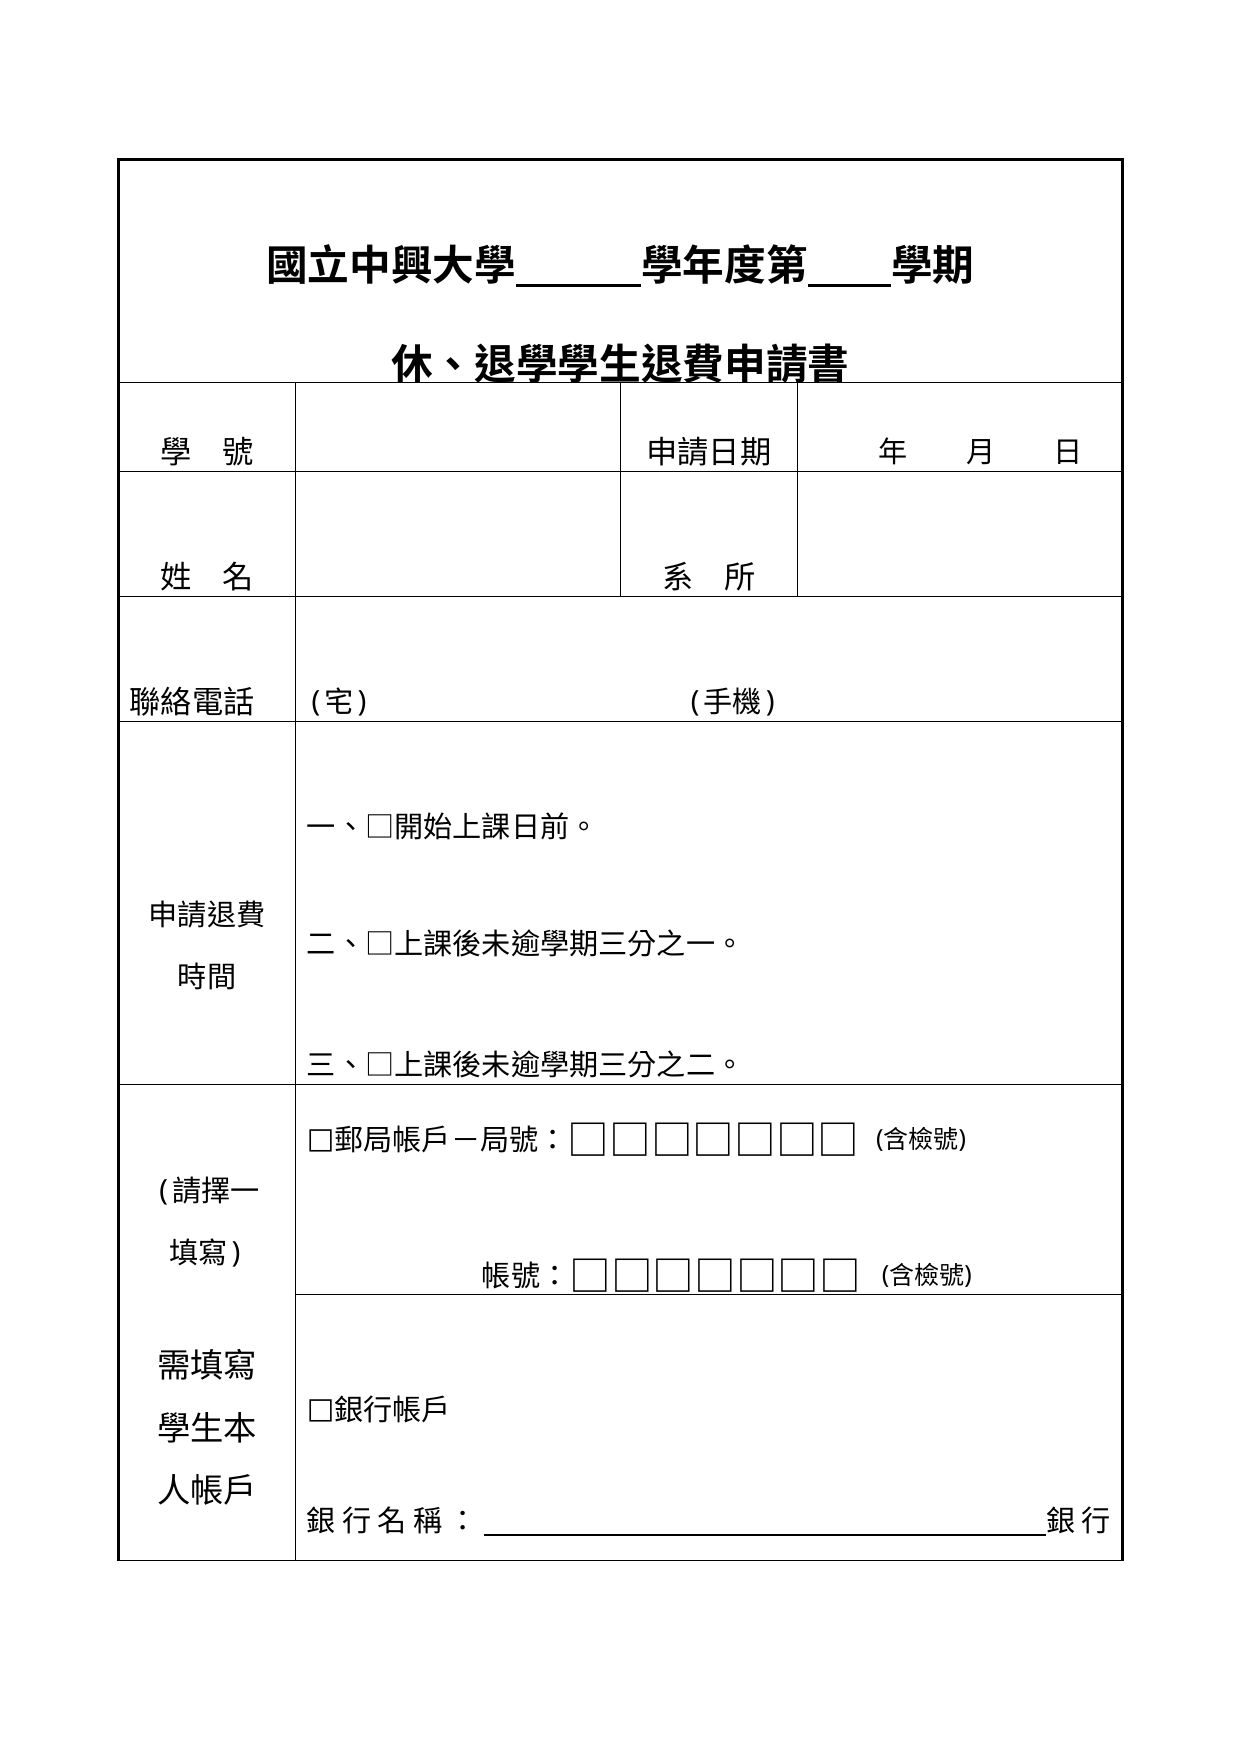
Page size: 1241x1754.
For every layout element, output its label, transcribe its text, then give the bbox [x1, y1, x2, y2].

table_cell 聯絡電話 [120, 597, 295, 721]
table_cell 申請退費時間 [120, 722, 295, 1084]
table_cell 系 所 [621, 472, 797, 596]
table_cell (宅) (手機) [296, 597, 1121, 721]
table_cell 學 號 [120, 383, 295, 471]
table_cell [798, 472, 1121, 596]
table_cell [296, 383, 620, 471]
table_cell 年 月 日 [798, 383, 1121, 471]
table_header 國立中興大學 學年度第 學期 休、退學學生退費申請書 [120, 161, 1121, 382]
table_cell 一、□開始上課日前。 二、□上課後未逾學期三分之一。 三、□上課後未逾學期三分之二。 [296, 722, 1121, 1084]
table_cell □銀行帳戶 銀行名稱： 銀行 [296, 1295, 1121, 1560]
table_cell 姓 名 [120, 472, 295, 596]
table_cell [296, 472, 620, 596]
table_cell (請擇一填寫) 需填寫學生本人帳戶 [120, 1085, 295, 1560]
table_cell 申請日期 [621, 383, 797, 471]
table_cell □郵局帳戶－局號：□□□□□□□ (含檢號) 帳號：□□□□□□□ (含檢號) [296, 1085, 1121, 1294]
